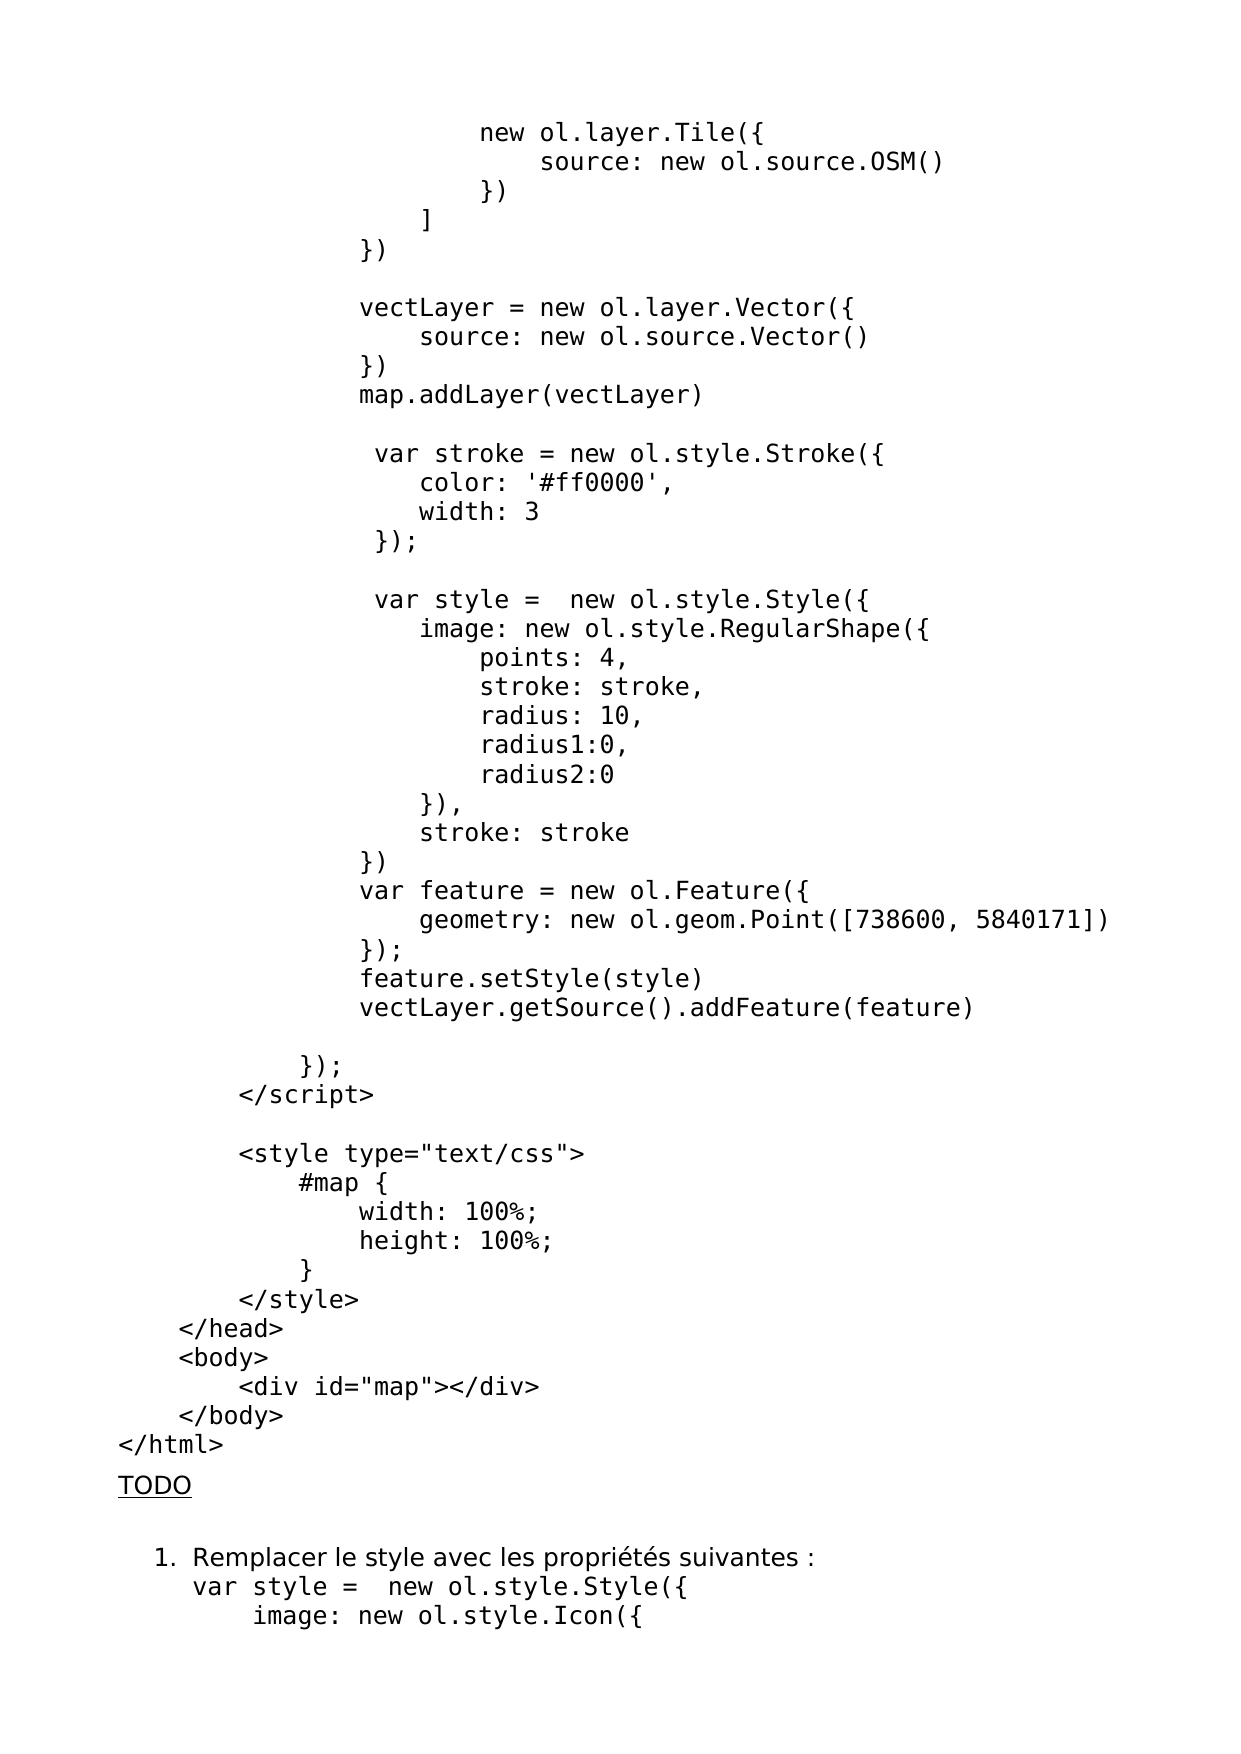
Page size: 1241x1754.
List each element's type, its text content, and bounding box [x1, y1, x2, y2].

text new ol.layer.Tile({ source: new ol.source.OSM() }) ] }) vectLayer = new ol.layer.Vector({ source: new ol.source.Vector() }) map.addLayer(vectLayer) var stroke = new ol.style.Stroke({ color: '#ff0000', width: 3 }); var style = new ol.style.Style({ image: new ol.style.RegularShape({ points: 4, stroke: stroke, radius: 10, radius1:0, radius2:0 }), stroke: stroke }) var feature = new ol.Feature({ geometry: new ol.geom.Point([738600, 5840171]) }); feature.setStyle(style) vectLayer.getSource().addFeature(feature) }); </script> <style type="text/css"> #map { width: 100%; height: 100%; } </style> </head> <body> <div id="map"></div> </body> </html> [118, 118, 1122, 1460]
list Remplacer le style avec les propriétés suivantes : [177, 1543, 1122, 1572]
text TODO [118, 1472, 1122, 1501]
list var style = new ol.style.Style({ image: new ol.style.Icon({ [177, 1572, 1122, 1630]
